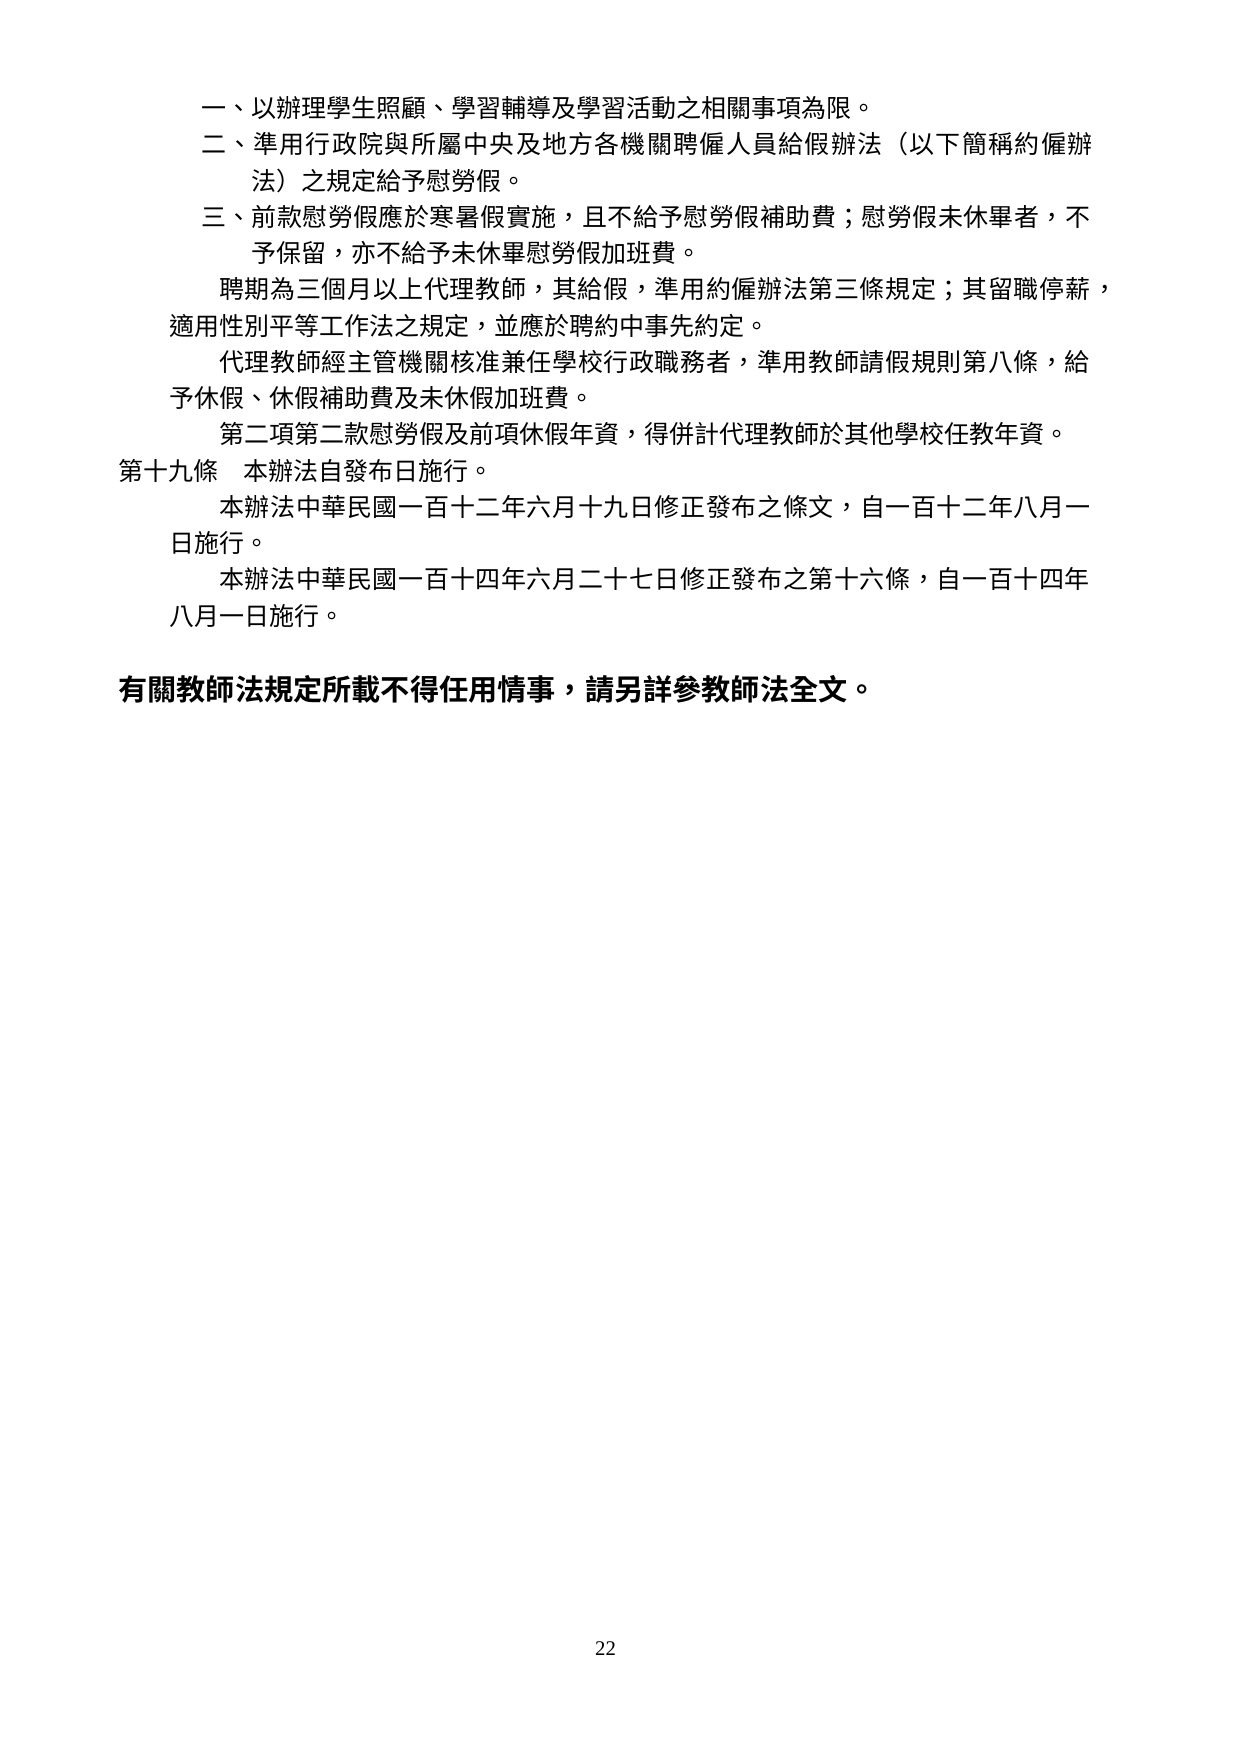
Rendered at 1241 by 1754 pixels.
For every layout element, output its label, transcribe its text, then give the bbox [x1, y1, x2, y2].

text 第二項第二款慰勞假及前項休假年資，得併計代理教師於其他學校任教年資。 [169, 415, 1092, 451]
text 聘期為三個月以上代理教師，其給假，準用約僱辦法第三條規定；其留職停薪，適用性別平等工作法之規定，並應於聘約中事先約定。 [169, 270, 1092, 342]
text 一、以辦理學生照顧、學習輔導及學習活動之相關事項為限。 [201, 89, 1092, 125]
text 有關教師法規定所載不得任用情事，請另詳參教師法全文。 [118, 666, 1092, 709]
text 三、前款慰勞假應於寒暑假實施，且不給予慰勞假補助費；慰勞假未休畢者，不予保留，亦不給予未休畢慰勞假加班費。 [201, 197, 1092, 270]
text 代理教師經主管機關核准兼任學校行政職務者，準用教師請假規則第八條，給予休假、休假補助費及未休假加班費。 [169, 342, 1092, 415]
text 本辦法中華民國一百十四年六月二十七日修正發布之第十六條，自一百十四年八月一日施行。 [169, 560, 1092, 632]
text 第十九條 本辦法自發布日施行。 [118, 451, 1092, 487]
text 二、準用行政院與所屬中央及地方各機關聘僱人員給假辦法（以下簡稱約僱辦法）之規定給予慰勞假。 [201, 125, 1092, 197]
text 本辦法中華民國一百十二年六月十九日修正發布之條文，自一百十二年八月一日施行。 [169, 487, 1092, 560]
